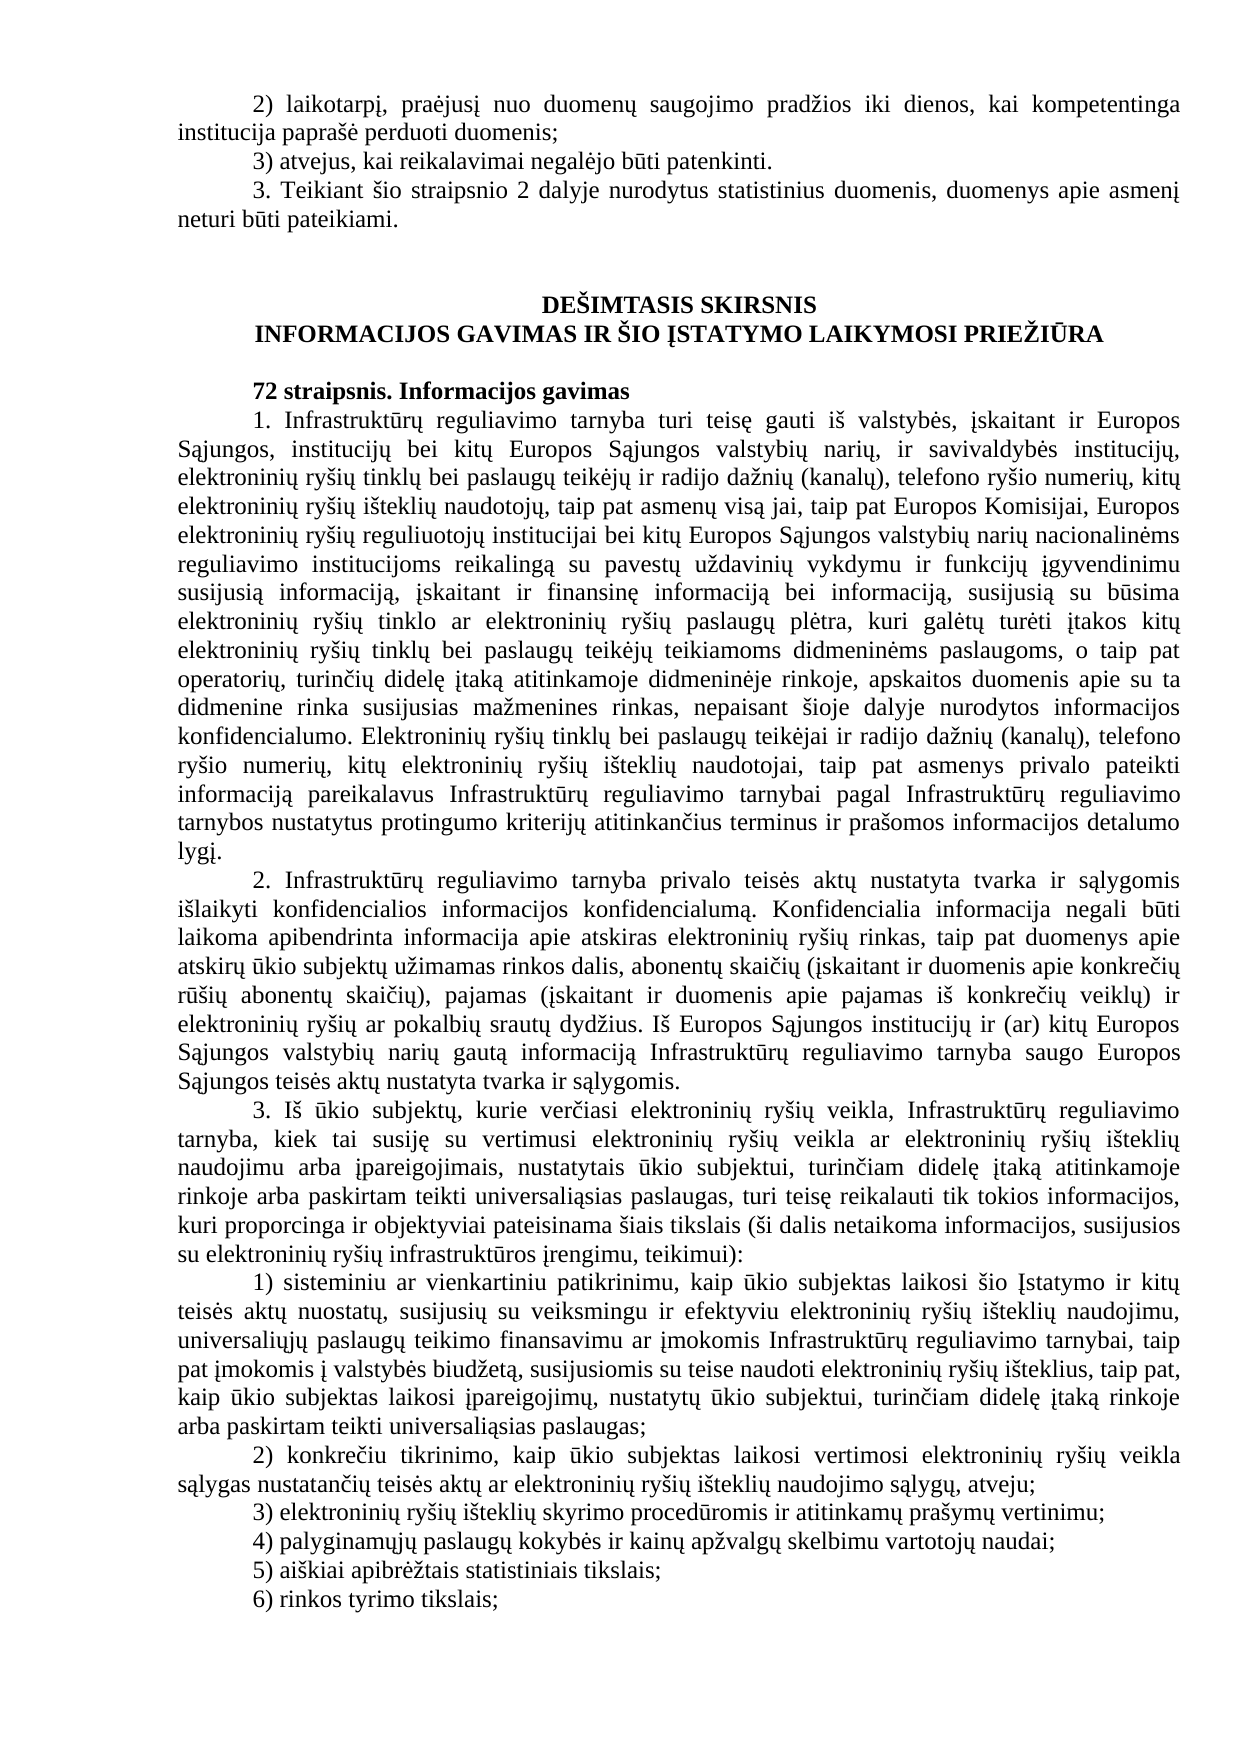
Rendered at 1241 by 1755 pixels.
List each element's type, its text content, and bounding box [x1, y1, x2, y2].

text 72 straipsnis. Informacijos gavimas [177, 376, 1181, 405]
text INFORMACIJOS GAVIMAS IR ŠIO ĮSTATYMO LAIKYMOSI PRIEŽIŪRA [177, 319, 1181, 347]
text 1) sisteminiu ar vienkartiniu patikrinimu, kaip ūkio subjektas laikosi šio Įstatymo ir kitų teisės aktų nuostatų, susijusių su veiksmingu ir efektyviu elektroninių ryšių išteklių naudojimu, universaliųjų paslaugų teikimo finansavimu ar įmokomis Infrastruktūrų reguliavimo tarnybai, taip pat įmokomis į valstybės biudžetą, susijusiomis su teise naudoti elektroninių ryšių išteklius, taip pat, kaip ūkio subjektas laikosi įpareigojimų, nustatytų ūkio subjektui, turinčiam didelę įtaką rinkoje arba paskirtam teikti universaliąsias paslaugas; [177, 1267, 1181, 1440]
text 3) elektroninių ryšių išteklių skyrimo procedūromis ir atitinkamų prašymų vertinimu; [177, 1497, 1181, 1526]
text DEŠIMTASIS SKIRSNIS [177, 290, 1181, 319]
text 2) laikotarpį, praėjusį nuo duomenų saugojimo pradžios iki dienos, kai kompetentinga institucija paprašė perduoti duomenis; [177, 89, 1181, 146]
text 1. Infrastruktūrų reguliavimo tarnyba turi teisę gauti iš valstybės, įskaitant ir Europos Sąjungos, institucijų bei kitų Europos Sąjungos valstybių narių, ir savivaldybės institucijų, elektroninių ryšių tinklų bei paslaugų teikėjų ir radijo dažnių (kanalų), telefono ryšio numerių, kitų elektroninių ryšių išteklių naudotojų, taip pat asmenų visą jai, taip pat Europos Komisijai, Europos elektroninių ryšių reguliuotojų institucijai bei kitų Europos Sąjungos valstybių narių nacionalinėms reguliavimo institucijoms reikalingą su pavestų uždavinių vykdymu ir funkcijų įgyvendinimu susijusią informaciją, įskaitant ir finansinę informaciją bei informaciją, susijusią su būsima elektroninių ryšių tinklo ar elektroninių ryšių paslaugų plėtra, kuri galėtų turėti įtakos kitų elektroninių ryšių tinklų bei paslaugų teikėjų teikiamoms didmeninėms paslaugoms, o taip pat operatorių, turinčių didelę įtaką atitinkamoje didmeninėje rinkoje, apskaitos duomenis apie su ta didmenine rinka susijusias mažmenines rinkas, nepaisant šioje dalyje nurodytos informacijos konfidencialumo. Elektroninių ryšių tinklų bei paslaugų teikėjai ir radijo dažnių (kanalų), telefono ryšio numerių, kitų elektroninių ryšių išteklių naudotojai, taip pat asmenys privalo pateikti informaciją pareikalavus Infrastruktūrų reguliavimo tarnybai pagal Infrastruktūrų reguliavimo tarnybos nustatytus protingumo kriterijų atitinkančius terminus ir prašomos informacijos detalumo lygį. [177, 405, 1181, 865]
text 2. Infrastruktūrų reguliavimo tarnyba privalo teisės aktų nustatyta tvarka ir sąlygomis išlaikyti konfidencialios informacijos konfidencialumą. Konfidencialia informacija negali būti laikoma apibendrinta informacija apie atskiras elektroninių ryšių rinkas, taip pat duomenys apie atskirų ūkio subjektų užimamas rinkos dalis, abonentų skaičių (įskaitant ir duomenis apie konkrečių rūšių abonentų skaičių), pajamas (įskaitant ir duomenis apie pajamas iš konkrečių veiklų) ir elektroninių ryšių ar pokalbių srautų dydžius. Iš Europos Sąjungos institucijų ir (ar) kitų Europos Sąjungos valstybių narių gautą informaciją Infrastruktūrų reguliavimo tarnyba saugo Europos Sąjungos teisės aktų nustatyta tvarka ir sąlygomis. [177, 865, 1181, 1095]
text 3) atvejus, kai reikalavimai negalėjo būti patenkinti. [177, 146, 1181, 175]
text 6) rinkos tyrimo tikslais; [177, 1584, 1181, 1612]
text 3. Iš ūkio subjektų, kurie verčiasi elektroninių ryšių veikla, Infrastruktūrų reguliavimo tarnyba, kiek tai susiję su vertimusi elektroninių ryšių veikla ar elektroninių ryšių išteklių naudojimu arba įpareigojimais, nustatytais ūkio subjektui, turinčiam didelę įtaką atitinkamoje rinkoje arba paskirtam teikti universaliąsias paslaugas, turi teisę reikalauti tik tokios informacijos, kuri proporcinga ir objektyviai pateisinama šiais tikslais (ši dalis netaikoma informacijos, susijusios su elektroninių ryšių infrastruktūros įrengimu, teikimui): [177, 1095, 1181, 1267]
text 4) palyginamųjų paslaugų kokybės ir kainų apžvalgų skelbimu vartotojų naudai; [177, 1526, 1181, 1555]
text 2) konkrečiu tikrinimo, kaip ūkio subjektas laikosi vertimosi elektroninių ryšių veikla sąlygas nustatančių teisės aktų ar elektroninių ryšių išteklių naudojimo sąlygų, atveju; [177, 1440, 1181, 1497]
text 3. Teikiant šio straipsnio 2 dalyje nurodytus statistinius duomenis, duomenys apie asmenį neturi būti pateikiami. [177, 175, 1181, 232]
text 5) aiškiai apibrėžtais statistiniais tikslais; [177, 1555, 1181, 1584]
